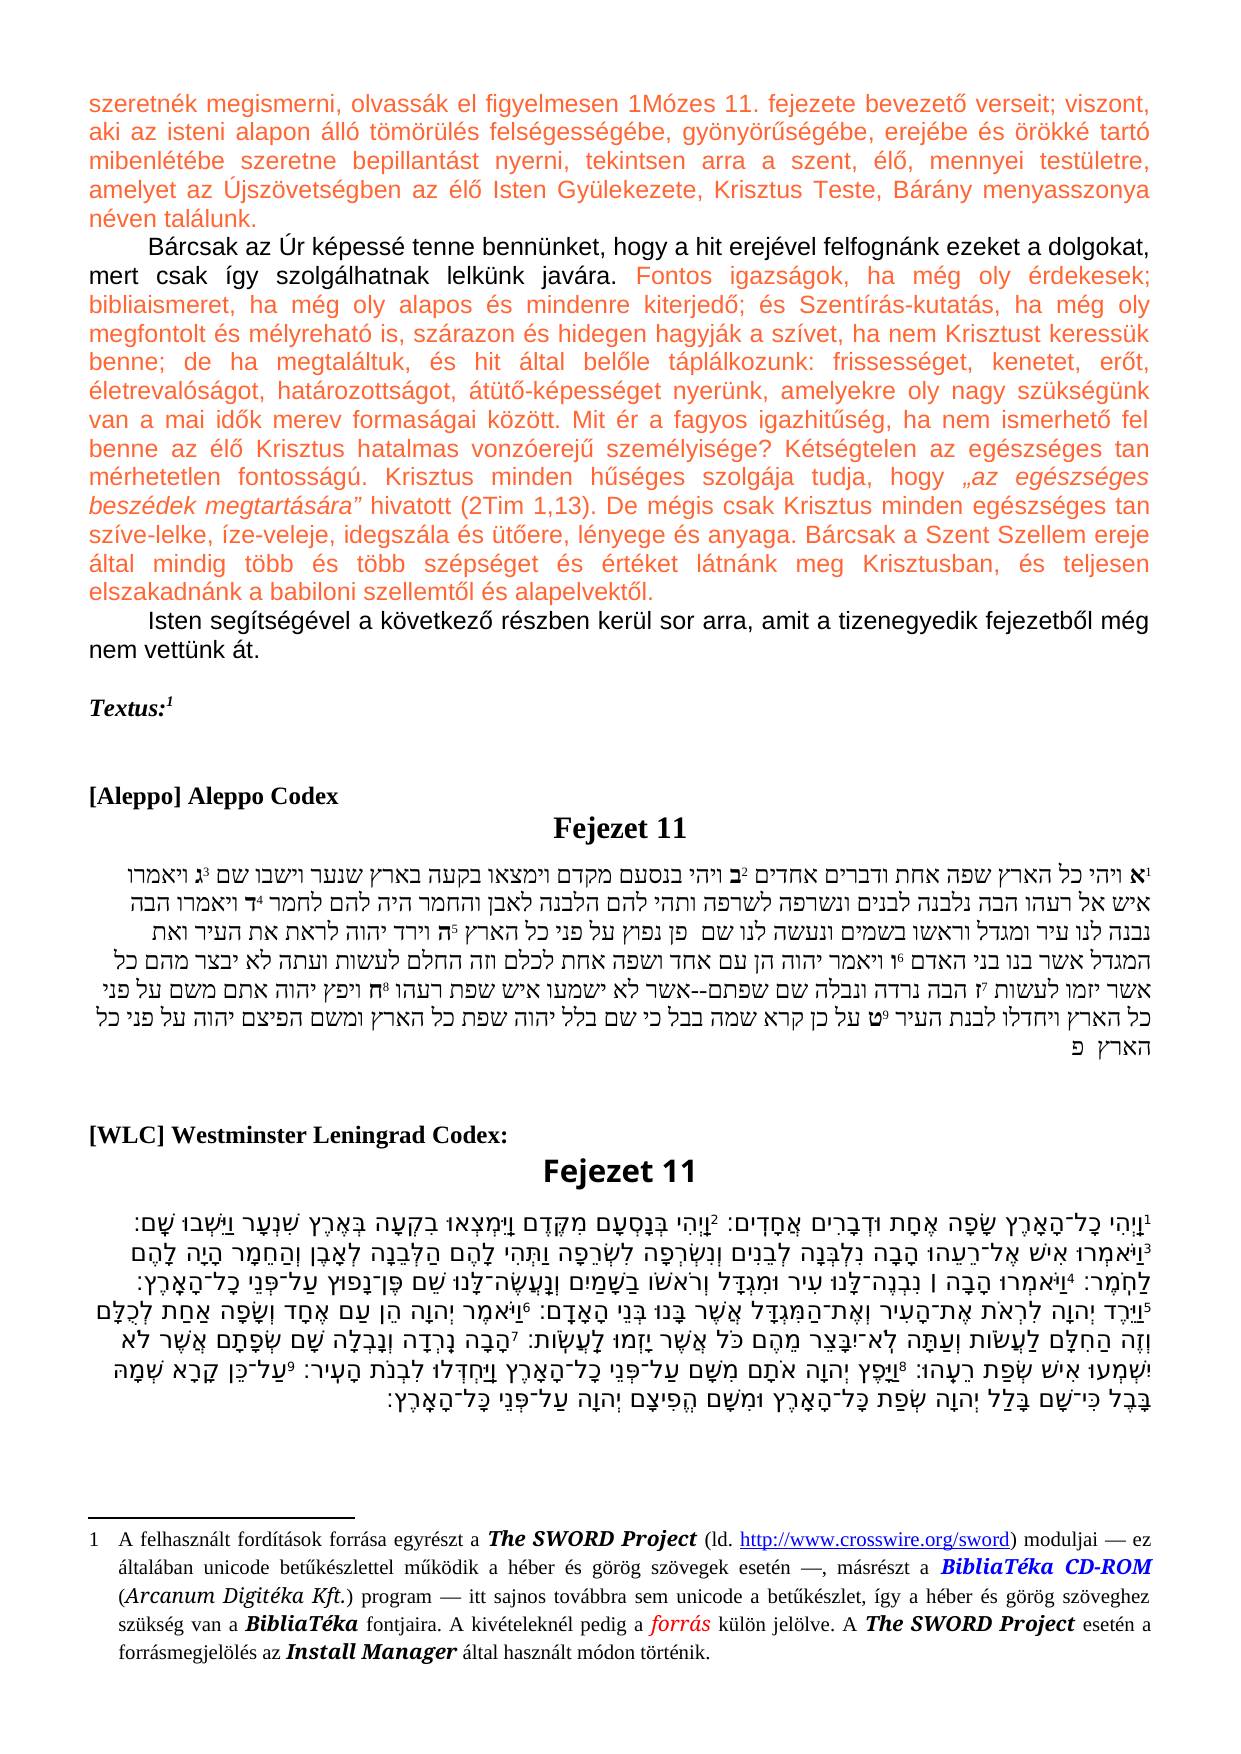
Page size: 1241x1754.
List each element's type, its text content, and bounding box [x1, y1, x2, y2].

text Fejezet 11 [88, 1149, 1152, 1192]
text 1וַֽיְהִי כָל־הָאָרֶץ שָׂפָה אֶחָת וּדְבָרִים אֲחָדִֽים׃ 2וַֽיְהִי בְּנָסְעָם מִקֶּדֶם וַֽיִּמְצְאוּ בִקְעָה בְּאֶרֶץ שִׁנְעָר וַיֵּשְׁבוּ שָֽׁם׃ 3וַיֹּאמְרוּ אִישׁ אֶל־רֵעֵהוּ הָבָה נִלְבְּנָה לְבֵנִים וְנִשְׂרְפָה לִשְׂרֵפָה וַתְּהִי לָהֶם הַלְּבֵנָה לְאָבֶן וְהַחֵמָר הָיָה לָהֶם לַחֹֽמֶר׃ 4וַיֹּאמְרוּ הָבָה ׀ נִבְנֶה־לָּנוּ עִיר וּמִגְדָּל וְרֹאשֹׁו בַשָּׁמַיִם וְנַֽעֲשֶׂה־לָּנוּ שֵׁם פֶּן־נָפוּץ עַל־פְּנֵי כָל־הָאָֽרֶץ׃ 5וַיֵּרֶד יְהוָה לִרְאֹת אֶת־הָעִיר וְאֶת־הַמִּגְדָּל אֲשֶׁר בָּנוּ בְּנֵי הָאָדָֽם׃ 6וַיֹּאמֶר יְהוָה הֵן עַם אֶחָד וְשָׂפָה אַחַת לְכֻלָּם וְזֶה הַחִלָּם לַעֲשֹׂות וְעַתָּה לֹֽא־יִבָּצֵר מֵהֶם כֹּל אֲשֶׁר יָזְמוּ לַֽעֲשֹֽׂות׃ 7הָבָה נֵֽרְדָה וְנָבְלָה שָׁם שְׂפָתָם אֲשֶׁר לֹא יִשְׁמְעוּ אִישׁ שְׂפַת רֵעֵֽהוּ׃ 8וַיָּפֶץ יְהוָה אֹתָם מִשָּׁם עַל־פְּנֵי כָל־הָאָרֶץ וַֽיַּחְדְּלוּ לִבְנֹת הָעִֽיר׃ 9עַל־כֵּן קָרָא שְׁמָהּ בָּבֶל כִּי־שָׁם בָּלַל יְהוָה שְׂפַת כָּל־הָאָרֶץ וּמִשָּׁם הֱפִיצָם יְהוָה עַל־פְּנֵי כָּל־הָאָֽרֶץ׃ [88, 1208, 1152, 1413]
text [WLC] Westminster Leningrad Codex: [88, 1120, 1152, 1149]
text Bárcsak az Úr képessé tenne bennünket, hogy a hit erejével felfognánk ezeket a dolgokat, mert csak így szolgálhatnak lelkünk javára. Fontos igazságok, ha még oly érdekesek; bibliaismeret, ha még oly alapos és mindenre kiterjedő; és Szentírás-kutatás, ha még oly megfontolt és mélyreható is, szárazon és hidegen hagyják a szívet, ha nem Krisztust keressük benne; de ha megtaláltuk, és hit által belőle táplálkozunk: frissességet, kenetet, erőt, életrevalóságot, határozottságot, átütő-képességet nyerünk, amelyekre oly nagy szükségünk van a mai idők merev formaságai között. Mit ér a fagyos igazhitűség, ha nem ismerhető fel benne az élő Krisztus hatalmas vonzóerejű személyisége? Kétségtelen az egészséges tan mérhetetlen fontosságú. Krisztus minden hűséges szolgája tudja, hogy „az egészséges beszédek megtartására” hivatott (2Tim 1,13). De mégis csak Krisztus minden egészséges tan szíve-lelke, íze-veleje, idegszála és ütőere, lényege és anyaga. Bárcsak a Szent Szellem ereje által mindig több és több szépséget és értéket látnánk meg Krisztusban, és teljesen elszakadnánk a babiloni szellemtől és alapelvektől. [88, 232, 1152, 606]
text A felhasznált fordítások forrása egyrészt a The SWORD Project (ld. http://www.crosswire.org/sword) moduljai — ez általában unicode betűkészlettel működik a héber és görög szövegek esetén —, másrészt a BibliaTéka CD-ROM (Arcanum Digitéka Kft.) program — itt sajnos továbbra sem unicode a betűkészlet, így a héber és görög szöveghez szükség van a BibliaTéka fontjaira. A kivételeknél pedig a forrás külön jelölve. A The SWORD Project esetén a forrásmegjelölés az Install Manager által használt módon történik. [88, 1524, 1152, 1665]
text szeretnék megismerni, olvassák el figyelmesen 1Mózes 11. fejezete bevezető verseit; viszont, aki az isteni alapon álló tömörülés felségességébe, gyönyörűségébe, erejébe és örökké tartó mibenlétébe szeretne bepillantást nyerni, tekintsen arra a szent, élő, mennyei testületre, amelyet az Újszövetségben az élő Isten Gyülekezete, Krisztus Teste, Bárány menyasszonya néven találunk. [88, 88, 1152, 232]
text Fejezet 11 [88, 809, 1152, 845]
text Isten segítségével a következő részben kerül sor arra, amit a tizenegyedik fejezetből még nem vettünk át. [88, 606, 1152, 663]
text 1א ויהי כל הארץ שפה אחת ודברים אחדים 2ב ויהי בנסעם מקדם וימצאו בקעה בארץ שנער וישבו שם 3ג ויאמרו איש אל רעהו הבה נלבנה לבנים ונשרפה לשרפה ותהי להם הלבנה לאבן והחמר היה להם לחמר 4ד ויאמרו הבה נבנה לנו עיר ומגדל וראשו בשמים ונעשה לנו שם פן נפוץ על פני כל הארץ 5ה וירד יהוה לראת את העיר ואת המגדל אשר בנו בני האדם 6ו ויאמר יהוה הן עם אחד ושפה אחת לכלם וזה החלם לעשות ועתה לא יבצר מהם כל אשר יזמו לעשות 7ז הבה נרדה ונבלה שם שפתם--אשר לא ישמעו איש שפת רעהו 8ח ויפץ יהוה אתם משם על פני כל הארץ ויחדלו לבנת העיר 9ט על כן קרא שמה בבל כי שם בלל יהוה שפת כל הארץ ומשם הפיצם יהוה על פני כל הארץ פ [88, 860, 1152, 1061]
text Textus: [88, 693, 1152, 722]
text [Aleppo] Aleppo Codex [88, 781, 1152, 809]
